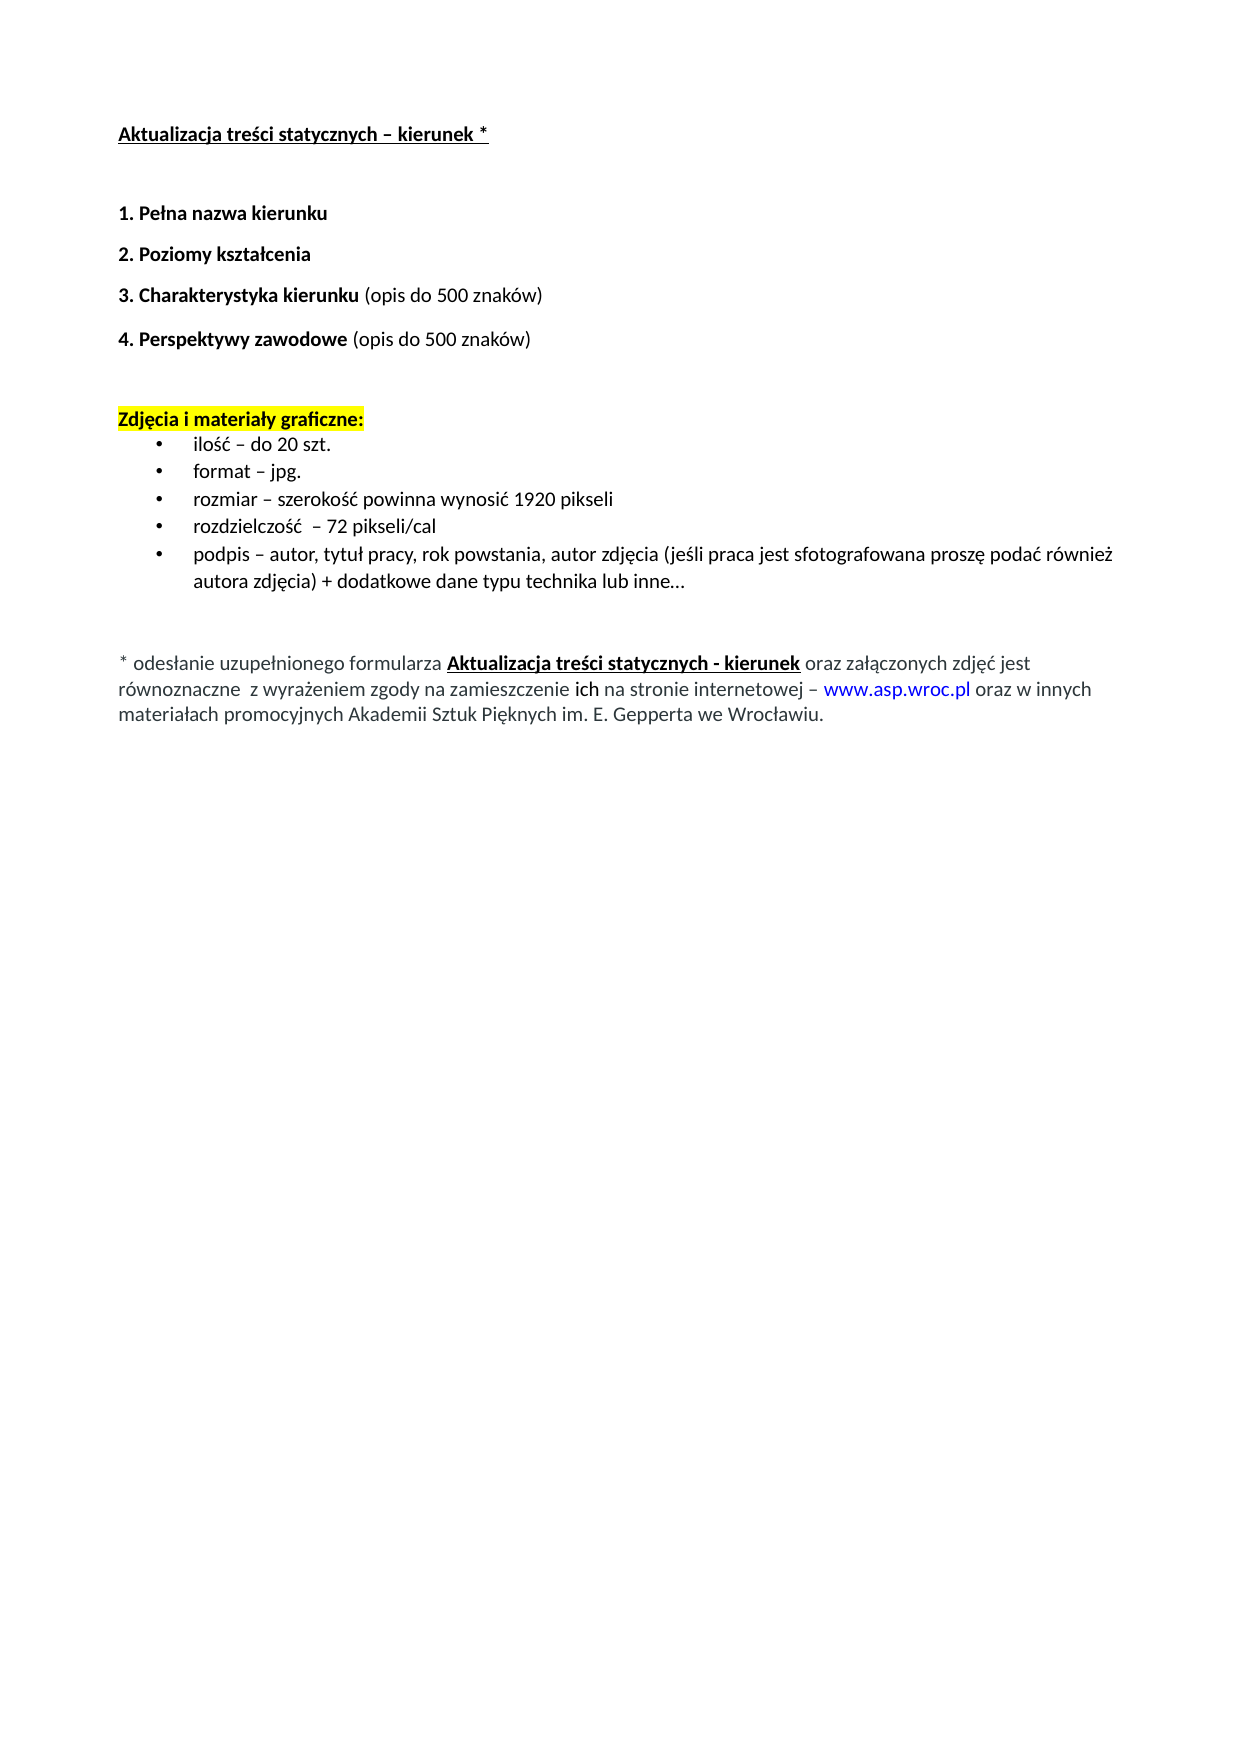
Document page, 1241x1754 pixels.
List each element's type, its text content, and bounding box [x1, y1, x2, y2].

list rozmiar – szerokość powinna wynosić 1920 pikseli [156, 486, 1122, 511]
text Aktualizacja treści statycznych – kierunek * [118, 118, 1122, 148]
text 2. Poziomy kształcenia [118, 241, 1122, 267]
text 4. Perspektywy zawodowe (opis do 500 znaków) [118, 326, 1122, 351]
list podpis – autor, tytuł pracy, rok powstania, autor zdjęcia (jeśli praca jest sfotografowana proszę podać również autora zdjęcia) + dodatkowe dane typu technika lub inne… [156, 541, 1122, 594]
text 3. Charakterystyka kierunku (opis do 500 znaków) [118, 282, 1122, 307]
list rozdzielczość – 72 pikseli/cal [156, 513, 1122, 539]
text * odesłanie uzupełnionego formularza Aktualizacja treści statycznych - kierunek oraz załączonych zdjęć jest równoznaczne z wyrażeniem zgody na zamieszczenie ich na stronie internetowej – www.asp.wroc.pl oraz w innych materiałach promocyjnych Akademii Sztuk Pięknych im. E. Gepperta we Wrocławiu. [118, 650, 1122, 727]
list format – jpg. [156, 459, 1122, 484]
text Zdjęcia i materiały graficzne: [118, 406, 1122, 431]
text 1. Pełna nazwa kierunku [118, 200, 1122, 226]
list ilość – do 20 szt. [156, 431, 1122, 457]
